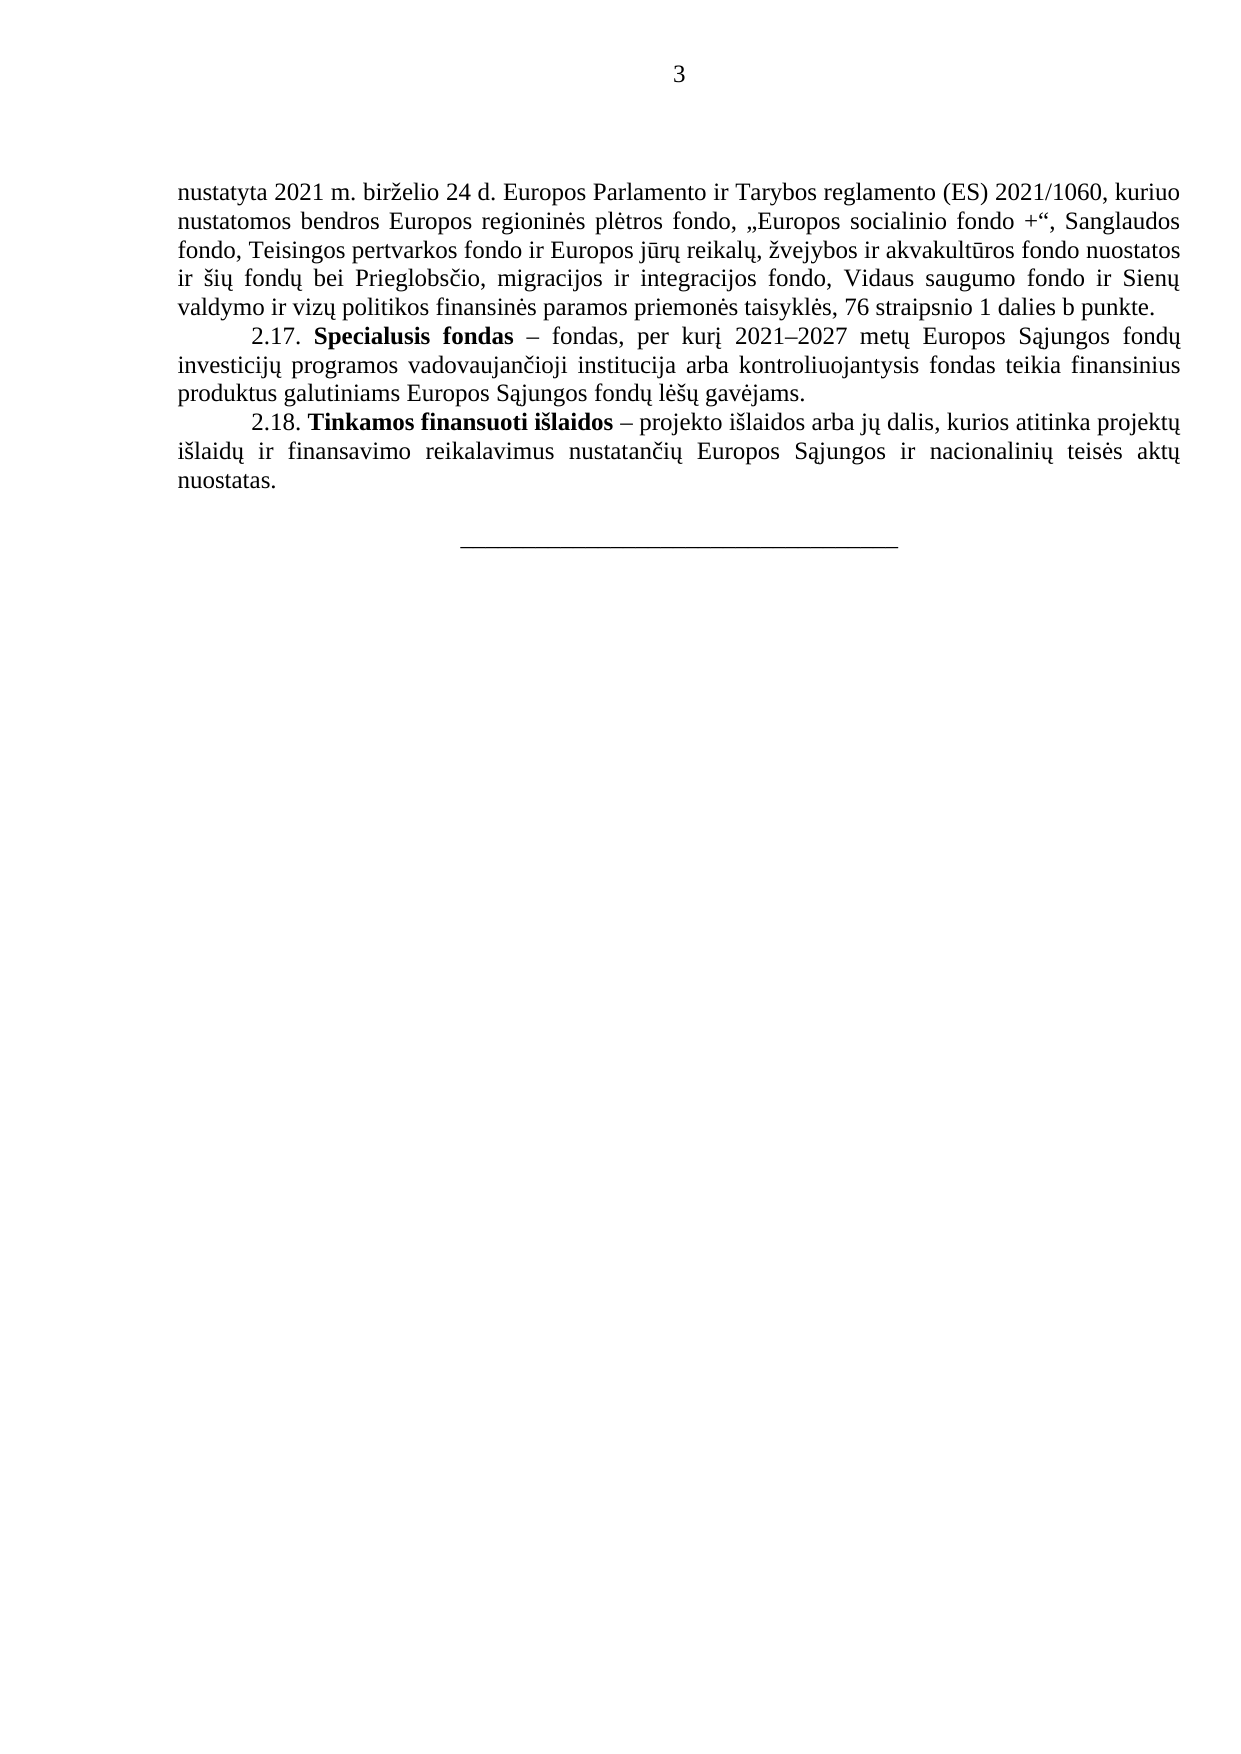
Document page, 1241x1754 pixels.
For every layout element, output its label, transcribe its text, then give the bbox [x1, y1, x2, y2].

text ___________________________________ [177, 522, 1181, 551]
text nustatyta 2021 m. birželio 24 d. Europos Parlamento ir Tarybos reglamento (ES) 2021/1060, kuriuo nustatomos bendros Europos regioninės plėtros fondo, „Europos socialinio fondo +“, Sanglaudos fondo, Teisingos pertvarkos fondo ir Europos jūrų reikalų, žvejybos ir akvakultūros fondo nuostatos ir šių fondų bei Prieglobsčio, migracijos ir integracijos fondo, Vidaus saugumo fondo ir Sienų valdymo ir vizų politikos finansinės paramos priemonės taisyklės, 76 straipsnio 1 dalies b punkte. [177, 177, 1181, 321]
text 2.18. Tinkamos finansuoti išlaidos – projekto išlaidos arba jų dalis, kurios atitinka projektų išlaidų ir finansavimo reikalavimus nustatančių Europos Sąjungos ir nacionalinių teisės aktų nuostatas. [177, 407, 1181, 493]
text 2.17. Specialusis fondas – fondas, per kurį 2021–2027 metų Europos Sąjungos fondų investicijų programos vadovaujančioji institucija arba kontroliuojantysis fondas teikia finansinius produktus galutiniams Europos Sąjungos fondų lėšų gavėjams. [177, 321, 1181, 407]
